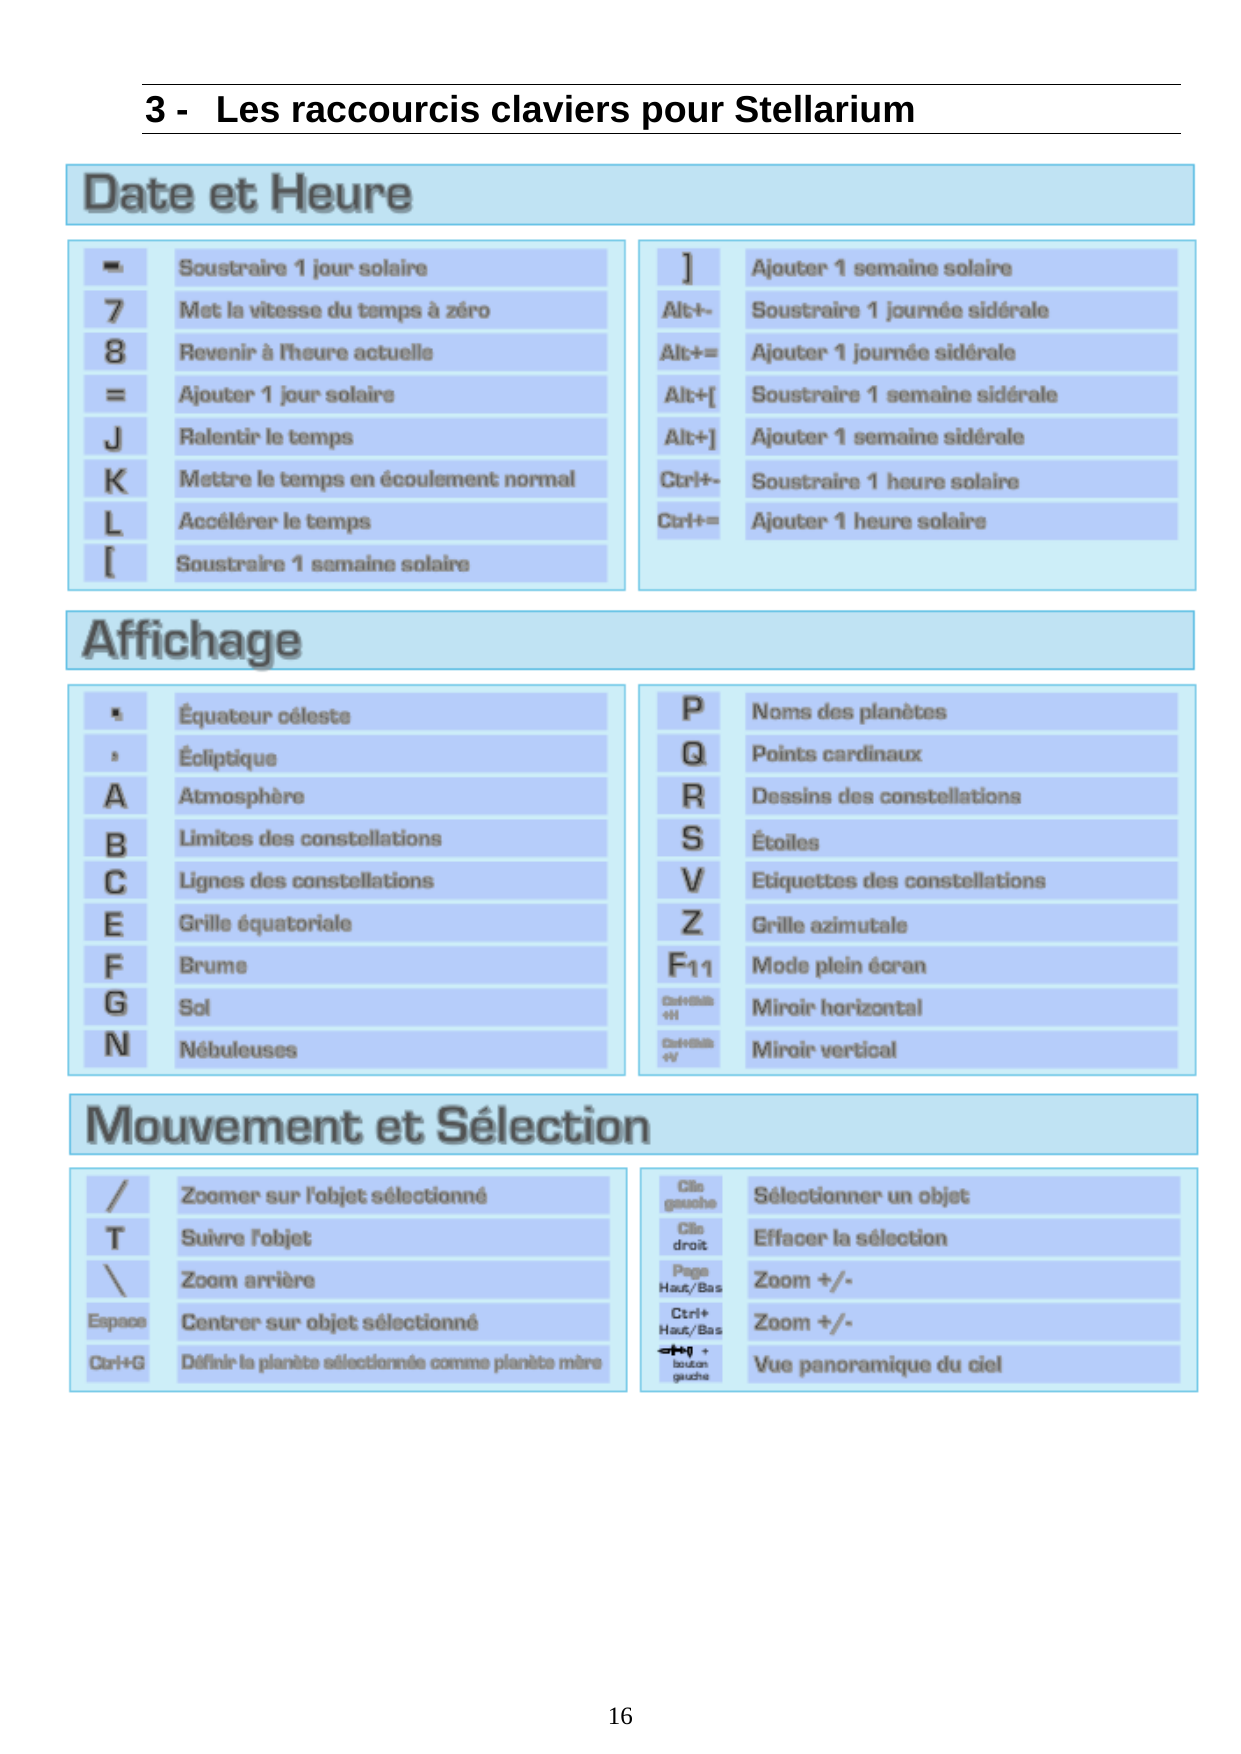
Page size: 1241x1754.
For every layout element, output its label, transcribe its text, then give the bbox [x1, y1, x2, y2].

subtitle Les raccourcis claviers pour Stellarium [142, 85, 1181, 133]
picture [59, 145, 1211, 1405]
